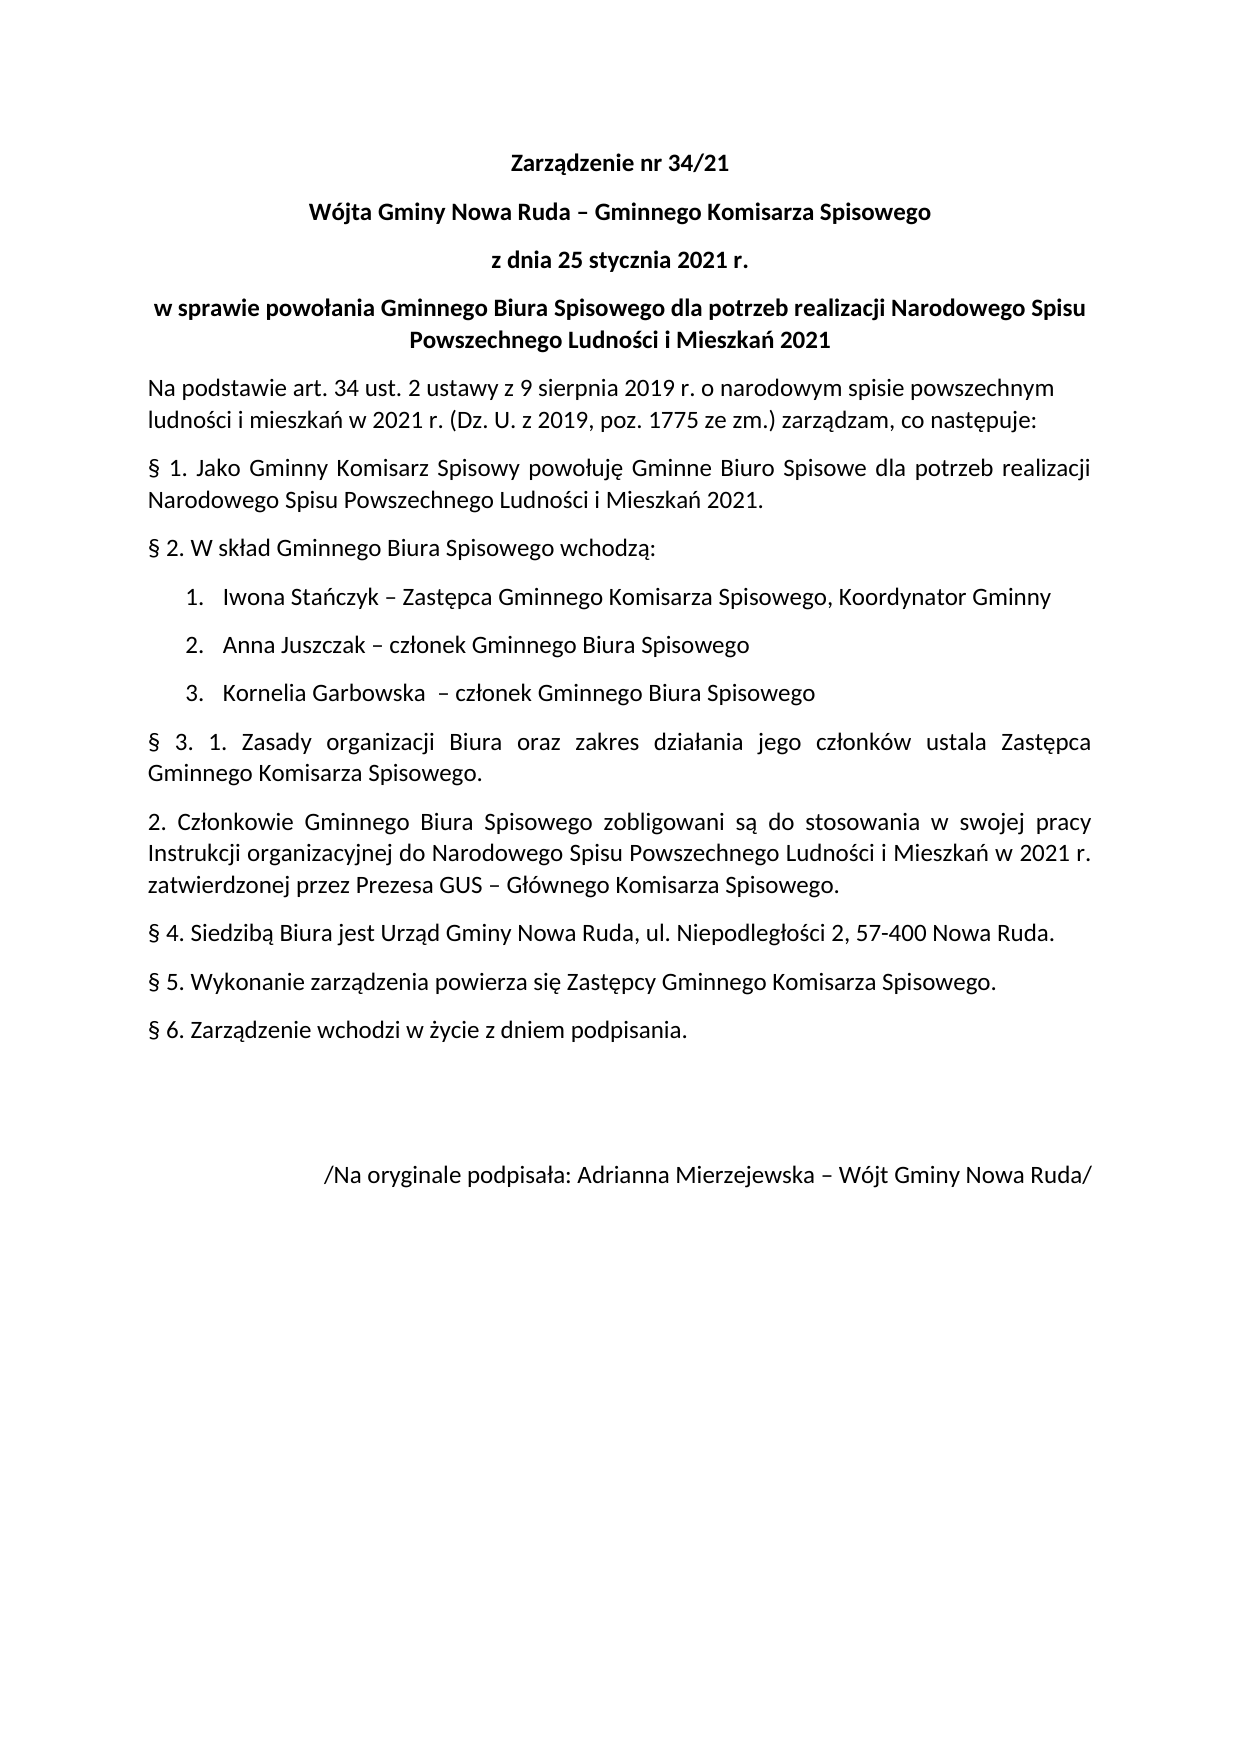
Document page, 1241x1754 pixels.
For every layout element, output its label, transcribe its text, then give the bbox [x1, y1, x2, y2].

text /Na oryginale podpisała: Adrianna Mierzejewska – Wójt Gminy Nowa Ruda/ [148, 1159, 1093, 1190]
text § 5. Wykonanie zarządzenia powierza się Zastępcy Gminnego Komisarza Spisowego. [148, 966, 1093, 996]
text § 4. Siedzibą Biura jest Urząd Gminy Nowa Ruda, ul. Niepodległości 2, 57-400 Nowa Ruda. [148, 918, 1093, 948]
list Anna Juszczak – członek Gminnego Biura Spisowego [185, 629, 1093, 660]
text w sprawie powołania Gminnego Biura Spisowego dla potrzeb realizacji Narodowego Spisu Powszechnego Ludności i Mieszkań 2021 [148, 293, 1093, 355]
text § 2. W skład Gminnego Biura Spisowego wchodzą: [148, 533, 1093, 563]
list Kornelia Garbowska – członek Gminnego Biura Spisowego [185, 678, 1093, 708]
text 2. Członkowie Gminnego Biura Spisowego zobligowani są do stosowania w swojej pracy Instrukcji organizacyjnej do Narodowego Spisu Powszechnego Ludności i Mieszkań w 2021 r. zatwierdzonej przez Prezesa GUS – Głównego Komisarza Spisowego. [148, 806, 1093, 900]
text Na podstawie art. 34 ust. 2 ustawy z 9 sierpnia 2019 r. o narodowym spisie powszechnym ludności i mieszkań w 2021 r. (Dz. U. z 2019, poz. 1775 ze zm.) zarządzam, co następuje: [148, 373, 1093, 435]
text § 6. Zarządzenie wchodzi w życie z dniem podpisania. [148, 1014, 1093, 1045]
list Iwona Stańczyk – Zastępca Gminnego Komisarza Spisowego, Koordynator Gminny [185, 581, 1093, 611]
text Zarządzenie nr 34/21 [148, 148, 1093, 178]
text § 1. Jako Gminny Komisarz Spisowy powołuję Gminne Biuro Spisowe dla potrzeb realizacji Narodowego Spisu Powszechnego Ludności i Mieszkań 2021. [148, 453, 1093, 515]
text § 3. 1. Zasady organizacji Biura oraz zakres działania jego członków ustala Zastępca Gminnego Komisarza Spisowego. [148, 726, 1093, 788]
text z dnia 25 stycznia 2021 r. [148, 244, 1093, 275]
text Wójta Gminy Nowa Ruda – Gminnego Komisarza Spisowego [148, 196, 1093, 226]
